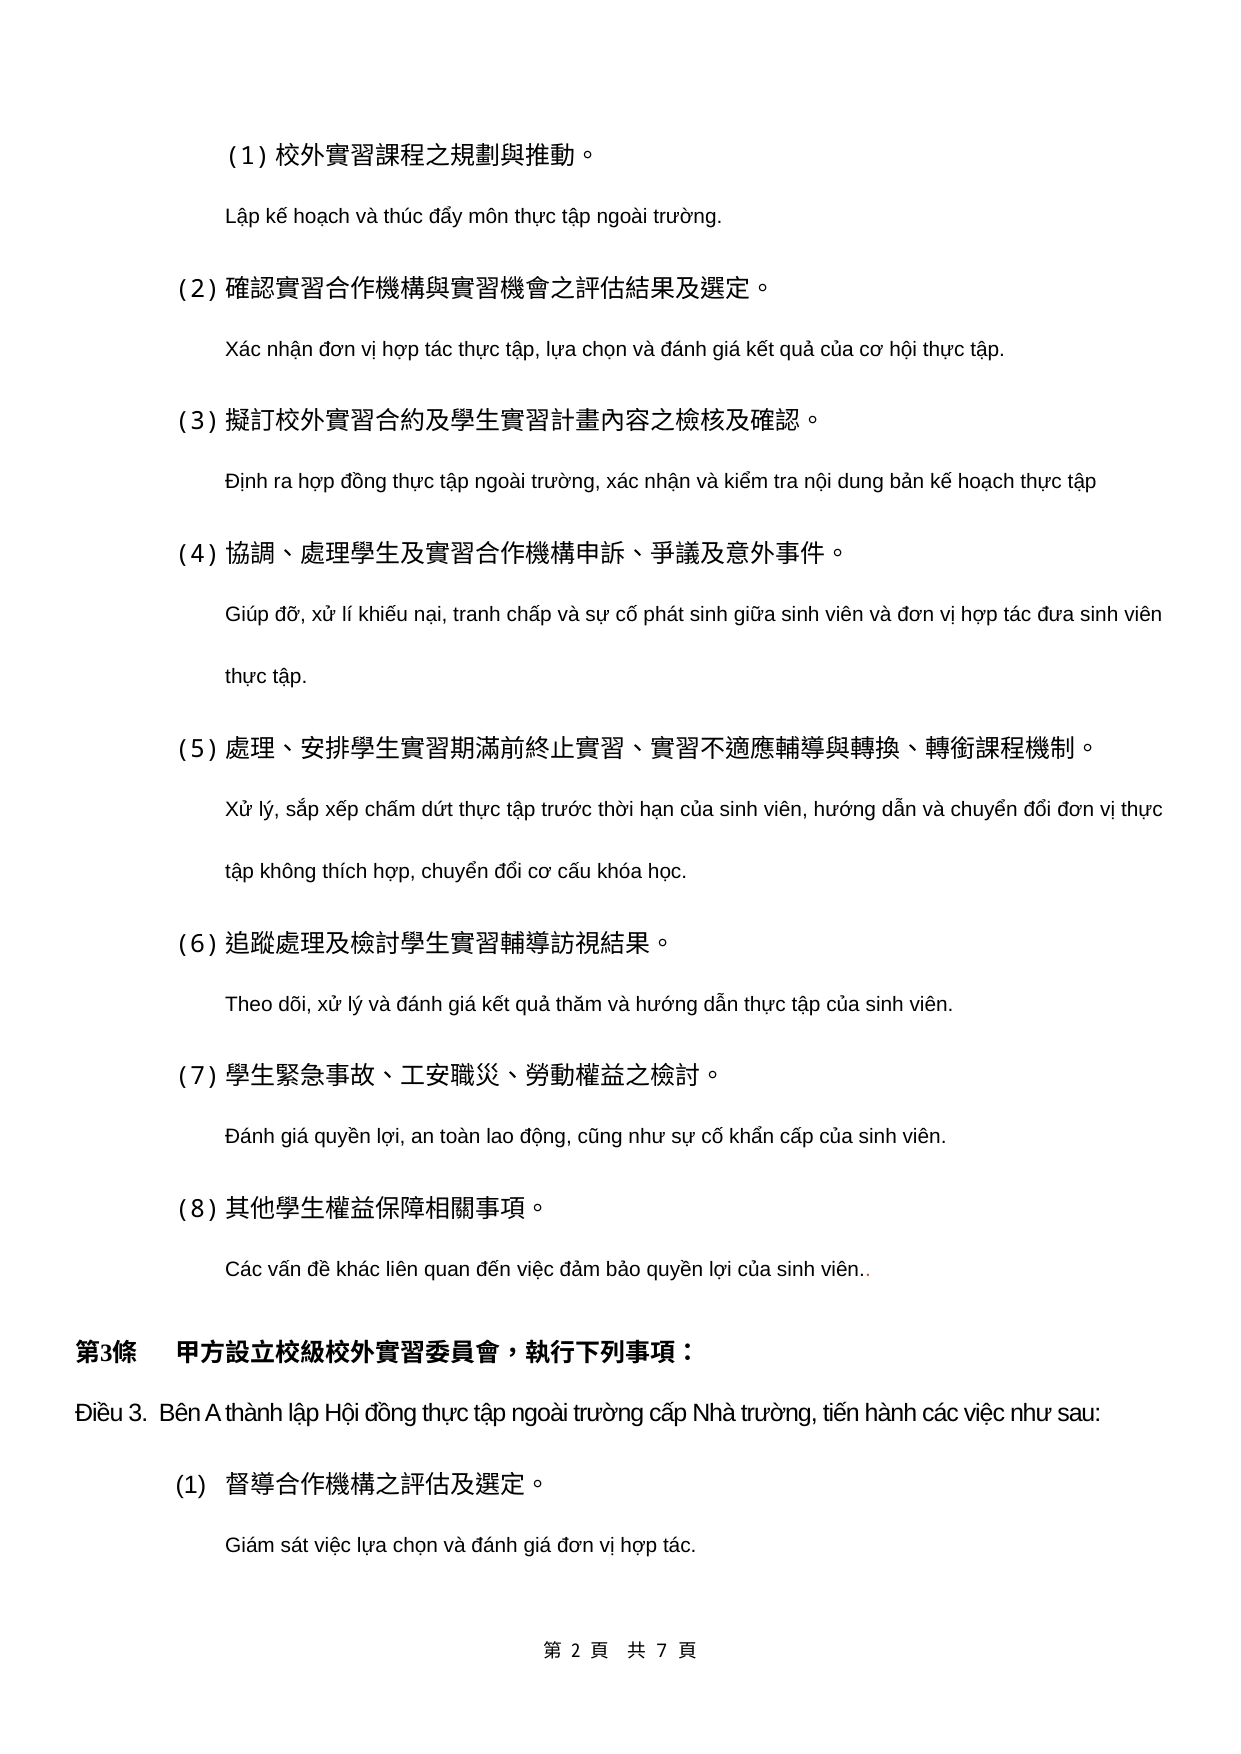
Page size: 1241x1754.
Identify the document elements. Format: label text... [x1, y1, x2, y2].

list 追蹤處理及檢討學生實習輔導訪視結果。 [996, 900, 1028, 962]
text Giúp đỡ, xử lí khiếu nại, tranh chấp và sự cố phát sinh giữa sinh viên và đơn vị hợp tác đưa sinh viên thực tập. [225, 572, 383, 697]
list 追蹤處理及檢討學生實習輔導訪視結果。 [1033, 900, 1165, 962]
text Đánh giá quyền lợi, an toàn lao động, cũng như sự cố khẩn cấp của sinh viên. [903, 1095, 1165, 1157]
list 學生緊急事故、工安職災、勞動權益之檢討。 [264, 1074, 305, 1095]
list 處理、安排學生實習期滿前終止實習、實習不適應輔導與轉換、轉銜課程機制。 [220, 705, 300, 767]
text Đánh giá quyền lợi, an toàn lao động, cũng như sự cố khẩn cấp của sinh viên. [485, 1132, 565, 1157]
list 學生緊急事故、工安職災、勞動權益之檢討。 [175, 1060, 230, 1095]
list 督導合作機構之評估及選定。 [175, 1441, 1165, 1503]
text Xử lý, sắp xếp chấm dứt thực tập trước thời hạn của sinh viên, hướng dẫn và chuyển đổi đơn vị thực tập không thích hợp, chuyển đổi cơ cấu khóa học. [225, 767, 291, 892]
text Xử lý, sắp xếp chấm dứt thực tập trước thời hạn của sinh viên, hướng dẫn và chuyển đổi đơn vị thực tập không thích hợp, chuyển đổi cơ cấu khóa học. [1027, 767, 1165, 892]
list 擬訂校外實習合約及學生實習計畫內容之檢核及確認。 [175, 377, 1165, 440]
text Đánh giá quyền lợi, an toàn lao động, cũng như sự cố khẩn cấp của sinh viên. [772, 1095, 886, 1157]
text Đánh giá quyền lợi, an toàn lao động, cũng như sự cố khẩn cấp của sinh viên. [676, 1134, 755, 1157]
list 處理、安排學生實習期滿前終止實習、實習不適應輔導與轉換、轉銜課程機制。 [940, 705, 1021, 767]
list 追蹤處理及檢討學生實習輔導訪視結果。 [213, 900, 245, 962]
text Theo dõi, xử lý và đánh giá kết quả thăm và hướng dẫn thực tập của sinh viên. [930, 962, 991, 1025]
text Theo dõi, xử lý và đánh giá kết quả thăm và hướng dẫn thực tập của sinh viên. [999, 962, 1165, 1025]
list 追蹤處理及檢討學生實習輔導訪視結果。 [249, 900, 302, 962]
list 校外實習課程之規劃與推動。 [225, 112, 1165, 175]
text Đánh giá quyền lợi, an toàn lao động, cũng như sự cố khẩn cấp của sinh viên. [225, 1095, 340, 1140]
list 其他學生權益保障相關事項。 [722, 1165, 1165, 1227]
list 甲方設立校級校外實習委員會，執行下列事項： [75, 1308, 1165, 1371]
text Định ra hợp đồng thực tập ngoài trường, xác nhận và kiểm tra nội dung bản kế hoạch thực tập [225, 440, 596, 502]
list 追蹤處理及檢討學生實習輔導訪視結果。 [937, 900, 991, 962]
list 學生緊急事故、工安職災、勞動權益之檢討。 [175, 1032, 245, 1069]
list 學生緊急事故、工安職災、勞動權益之檢討。 [249, 1032, 278, 1067]
text Lập kế hoạch và thúc đẩy môn thực tập ngoài trường. [225, 175, 1165, 237]
text Giúp đỡ, xử lí khiếu nại, tranh chấp và sự cố phát sinh giữa sinh viên và đơn vị hợp tác đưa sinh viên thực tập. [1028, 572, 1165, 697]
text Định ra hợp đồng thực tập ngoài trường, xác nhận và kiểm tra nội dung bản kế hoạch thực tập [647, 440, 1165, 502]
list 追蹤處理及檢討學生實習輔導訪視結果。 [175, 900, 184, 953]
list 追蹤處理及檢討學生實習輔導訪視結果。 [182, 938, 207, 962]
list 學生緊急事故、工安職災、勞動權益之檢討。 [291, 1032, 404, 1095]
list 其他學生權益保障相關事項。 [472, 1215, 516, 1227]
list 其他學生權益保障相關事項。 [417, 1214, 446, 1227]
text Đánh giá quyền lợi, an toàn lao động, cũng như sự cố khẩn cấp của sinh viên. [344, 1095, 467, 1157]
text Giám sát việc lựa chọn và đánh giá đơn vị hợp tác. [225, 1503, 1165, 1566]
list 學生緊急事故、工安職災、勞動權益之檢討。 [836, 1032, 949, 1095]
list 學生緊急事故、工安職災、勞動權益之檢討。 [935, 1032, 1165, 1095]
list 處理、安排學生實習期滿前終止實習、實習不適應輔導與轉換、轉銜課程機制。 [194, 746, 228, 767]
text Điều 3. Bên A thành lập Hội đồng thực tập ngoài trường cấp Nhà trường, tiến hành các việc như sau: [75, 1371, 1165, 1433]
text Giúp đỡ, xử lí khiếu nại, tranh chấp và sự cố phát sinh giữa sinh viên và đơn vị hợp tác đưa sinh viên thực tập. [857, 572, 1041, 697]
list 其他學生權益保障相關事項。 [175, 1165, 437, 1227]
list 協調、處理學生及實習合作機構申訴、爭議及意外事件。 [837, 510, 1165, 572]
text Xử lý, sắp xếp chấm dứt thực tập trước thời hạn của sinh viên, hướng dẫn và chuyển đổi đơn vị thực tập không thích hợp, chuyển đổi cơ cấu khóa học. [949, 767, 1056, 892]
list 處理、安排學生實習期滿前終止實習、實習不適應輔導與轉換、轉銜課程機制。 [1060, 705, 1165, 767]
text Các vấn đề khác liên quan đến việc đảm bảo quyền lợi của sinh viên.. [225, 1227, 1165, 1290]
text Theo dõi, xử lý và đánh giá kết quả thăm và hướng dẫn thực tập của sinh viên. [249, 962, 311, 1025]
list 其他學生權益保障相關事項。 [425, 1165, 815, 1227]
list 協調、處理學生及實習合作機構申訴、爭議及意外事件。 [175, 510, 405, 572]
text Xác nhận đơn vị hợp tác thực tập, lựa chọn và đánh giá kết quả của cơ hội thực tập. [225, 307, 1165, 370]
list 確認實習合作機構與實習機會之評估結果及選定。 [175, 245, 1165, 307]
